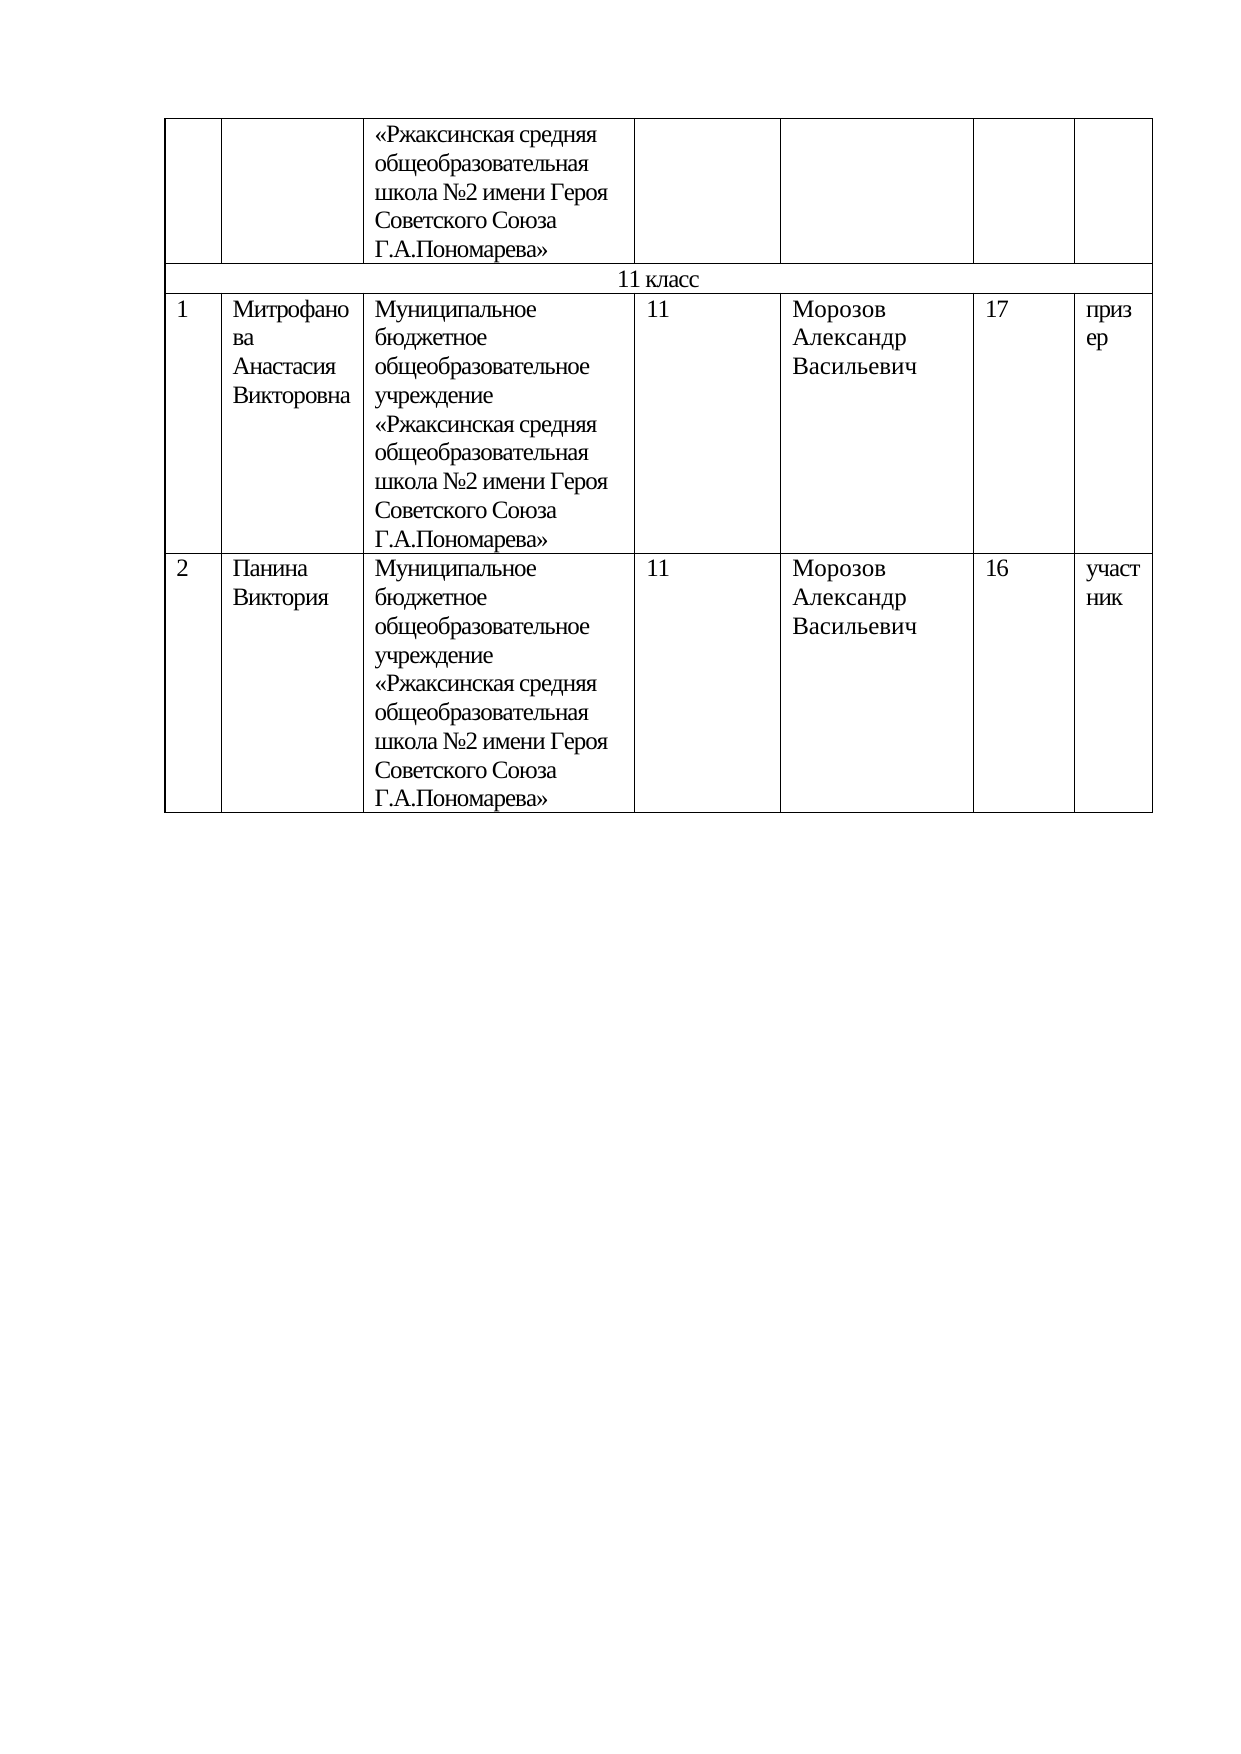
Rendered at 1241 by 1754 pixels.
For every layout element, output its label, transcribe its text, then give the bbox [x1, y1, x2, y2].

table_cell Морозов Александр Васильевич [781, 554, 973, 812]
table_cell 2 [166, 554, 221, 812]
table_cell [166, 119, 221, 263]
table_cell [781, 119, 973, 263]
table_cell [222, 119, 363, 263]
table_cell 11 класс [166, 264, 1152, 293]
table_cell призер [1075, 294, 1152, 552]
table_cell 16 [974, 554, 1074, 812]
table_cell 1 [166, 294, 221, 552]
table_cell Муниципальное бюджетное общеобразовательное учреждение «Ржаксинская средняя общеобразовательная школа №2 имени Героя Советского Союза Г.А.Пономарева» [364, 554, 634, 812]
table_cell Панина Виктория [222, 554, 363, 812]
table_cell участник [1075, 554, 1152, 812]
table_cell [1075, 119, 1152, 263]
table_cell Морозов Александр Васильевич [781, 294, 973, 552]
table_cell Митрофанова Анастасия Викторовна [222, 294, 363, 552]
table_cell 11 [635, 294, 780, 552]
table_cell 11 [635, 554, 780, 812]
table_cell 17 [974, 294, 1074, 552]
table_cell «Ржаксинская средняя общеобразовательная школа №2 имени Героя Советского Союза Г.А.Пономарева» [364, 119, 634, 263]
table_cell [635, 119, 780, 263]
table_cell Муниципальное бюджетное общеобразовательное учреждение «Ржаксинская средняя общеобразовательная школа №2 имени Героя Советского Союза Г.А.Пономарева» [364, 294, 634, 552]
table_cell [974, 119, 1074, 263]
